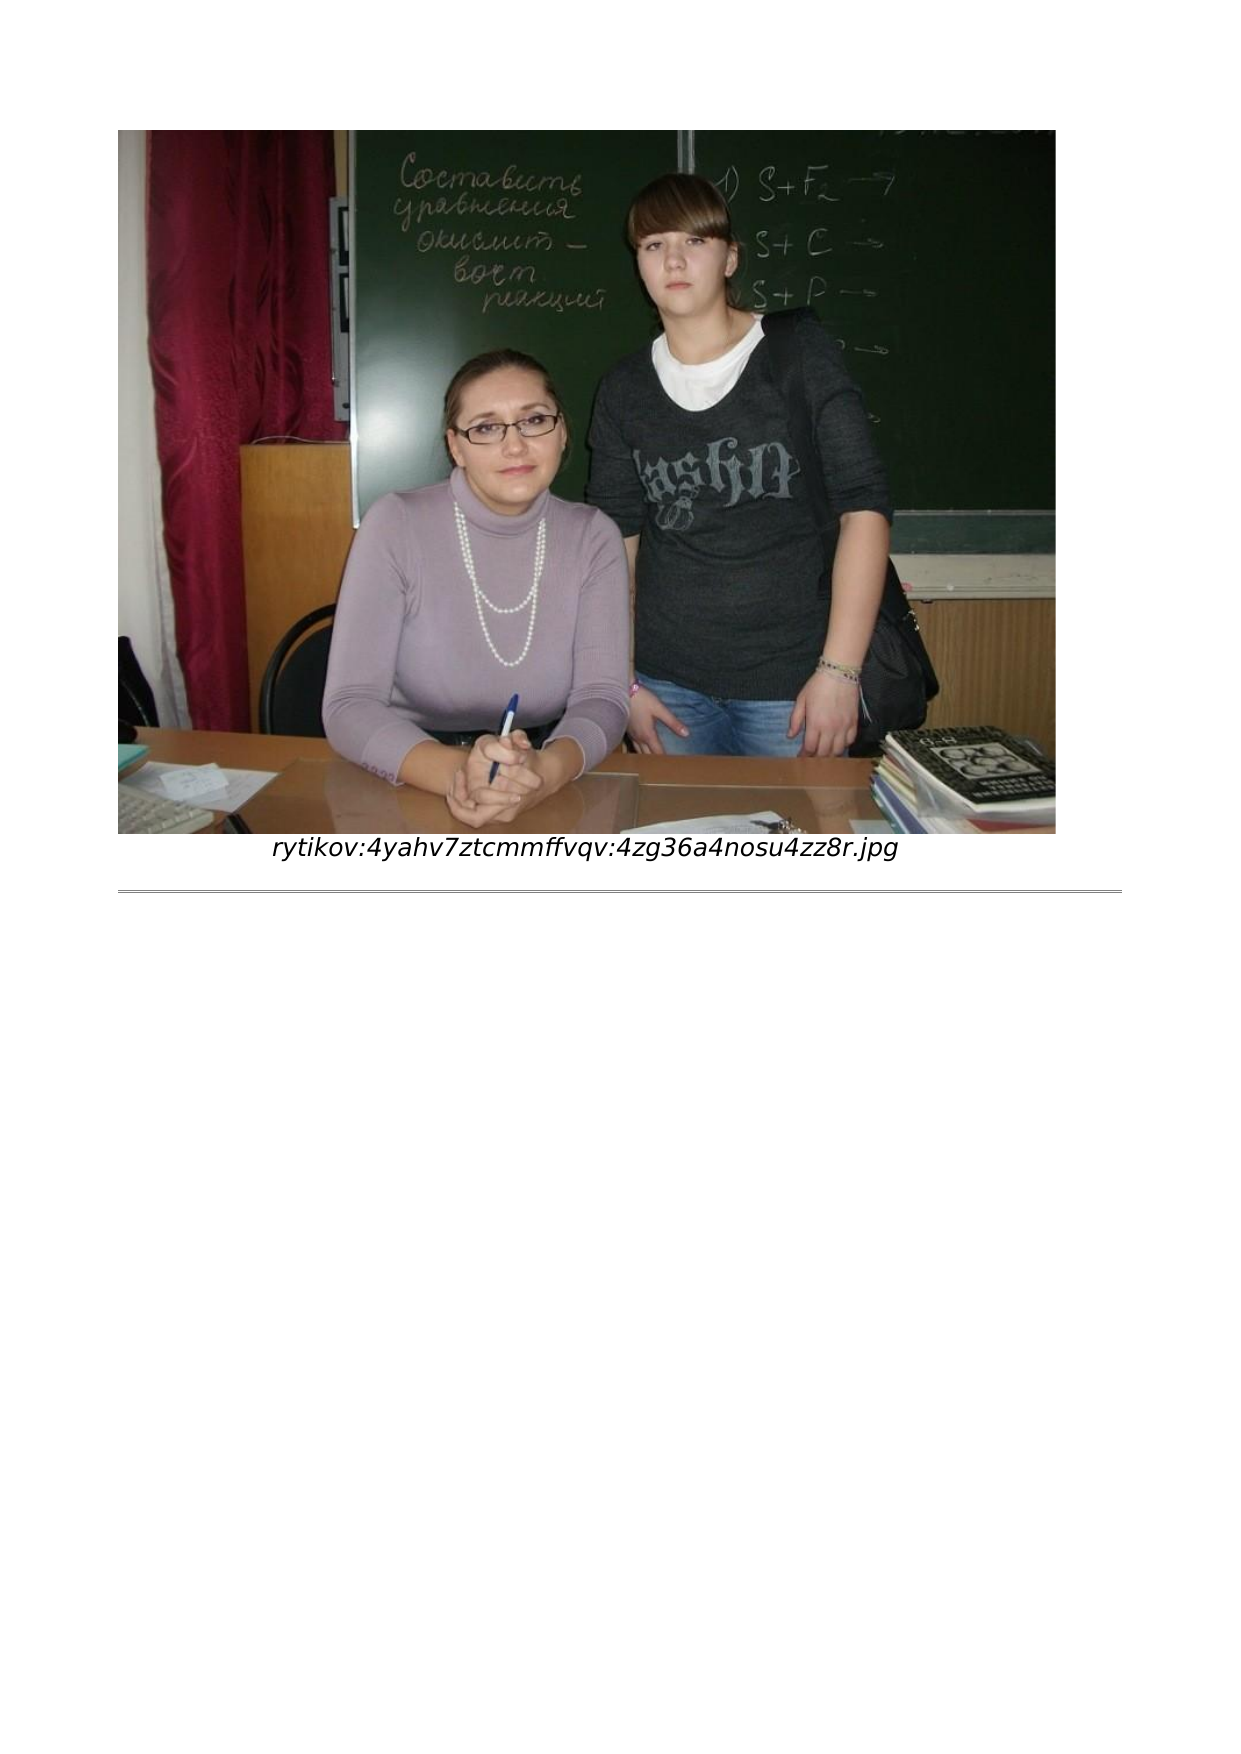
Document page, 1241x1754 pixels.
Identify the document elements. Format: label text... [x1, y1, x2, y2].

text rytikov:4yahv7ztcmmffvqv:4zg36a4nosu4zz8r.jpg [118, 834, 1056, 863]
picture [118, 130, 1056, 834]
